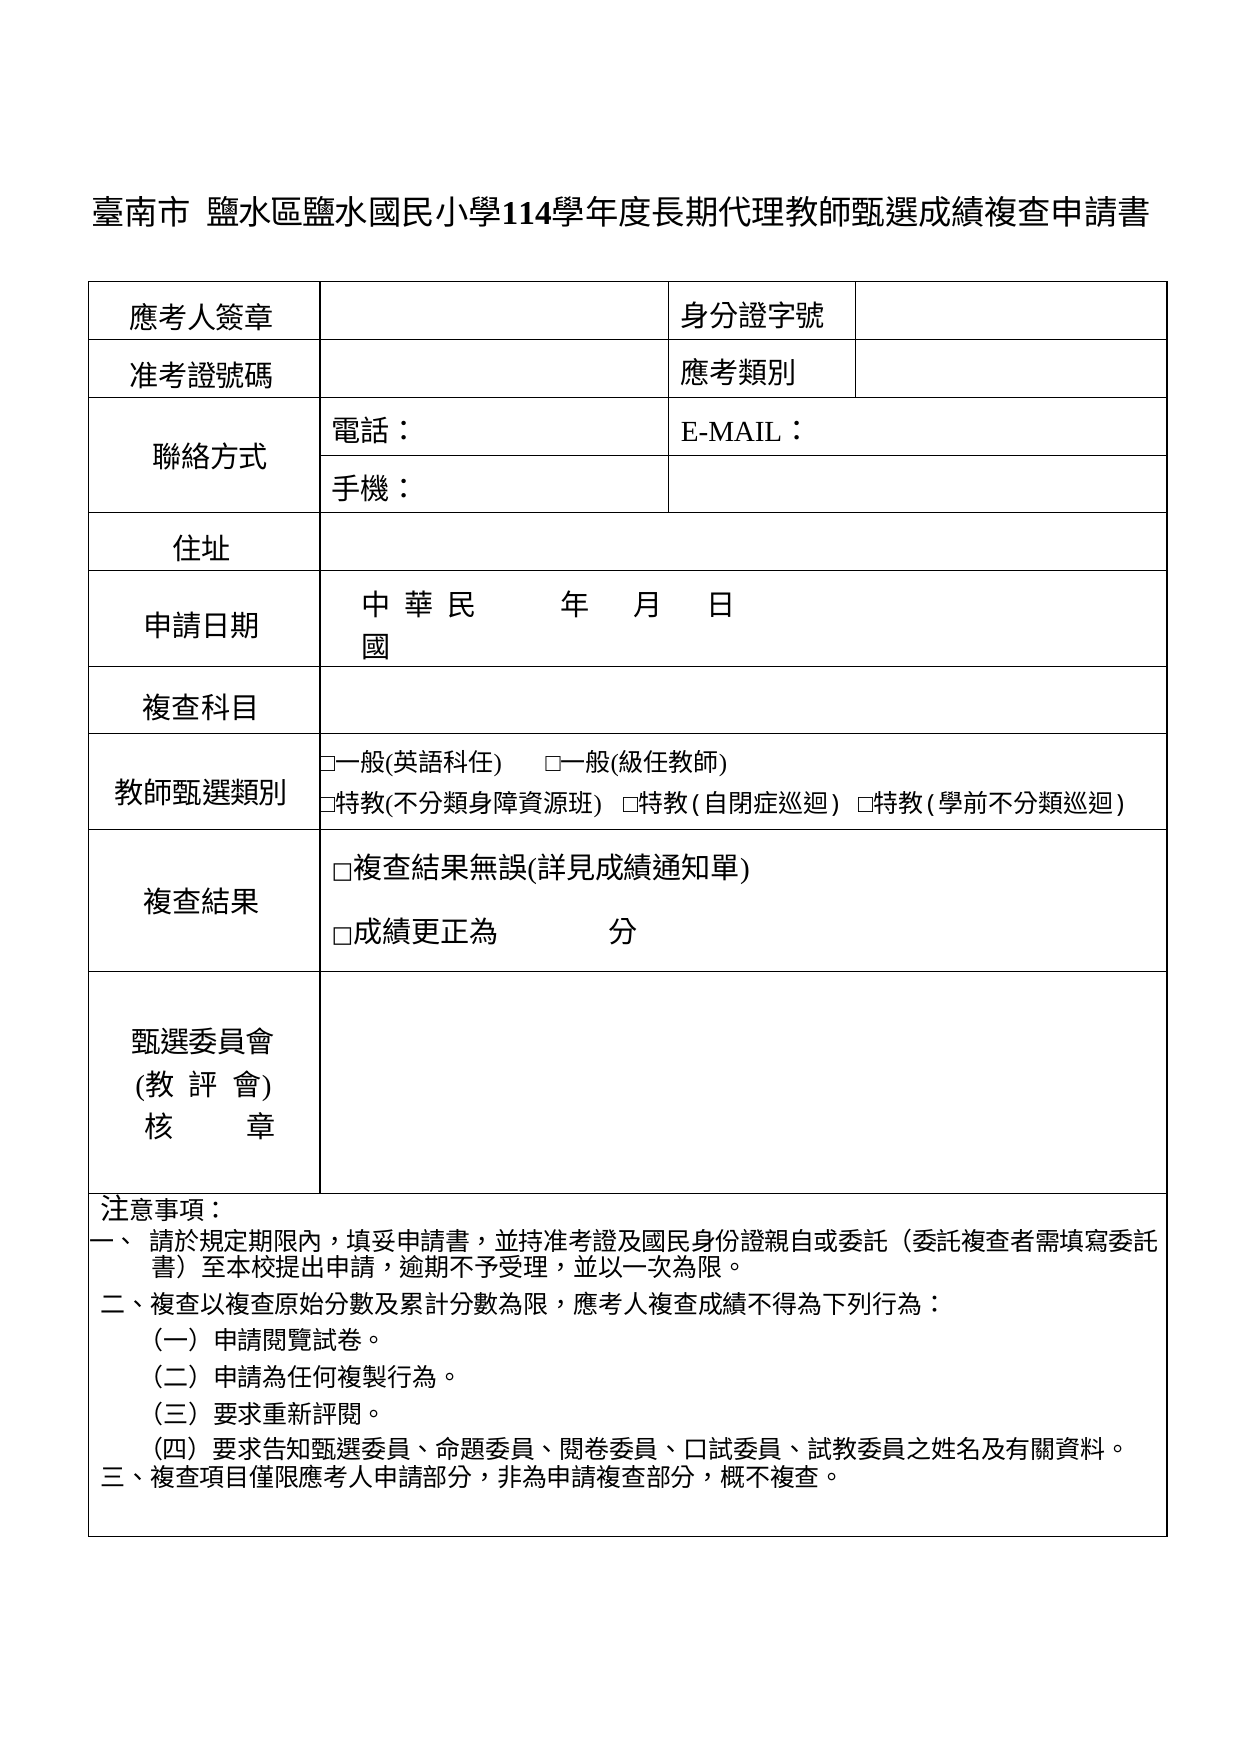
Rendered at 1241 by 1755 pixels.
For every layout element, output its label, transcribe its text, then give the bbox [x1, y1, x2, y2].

table_cell 複查結果 [89, 830, 319, 971]
table_cell [321, 667, 1166, 733]
table_header 應考人簽章 [89, 282, 319, 339]
table_cell [321, 340, 668, 397]
table_cell 中 華 民 國 [321, 571, 516, 666]
table_header [856, 282, 1166, 339]
table_cell [669, 456, 1166, 512]
table_cell 甄選委員會 (教 評 會) 核 章 [89, 972, 319, 1193]
table_cell 申請日期 [89, 571, 319, 666]
table_cell 教師甄選類別 [89, 734, 319, 828]
table_cell E-MAIL： [669, 398, 1166, 454]
table_header 身分證字號 [669, 282, 855, 339]
table_cell 聯絡方式 [89, 398, 319, 512]
table_cell 注意事項： 一、 請於規定期限內，填妥申請書，並持准考證及國民身份證親自或委託（委託複查者需填寫委託書）至本校提出申請，逾期不予受理，並以一次為限。 二、複查以複查原始分數及累計分數為限，應考人複查成績不得為下列行為： （一）申請閱覽試卷。 （二）申請為任何複製行為。 （三）要求重新評閱。 （四）要求告知甄選委員、命題委員、閱卷委員、口試委員、試教委員之姓名及有關資料。三、複查項目僅限應考人申請部分，非為申請複查部分，概不複查。 [89, 1194, 1166, 1536]
table_cell □複查結果無誤(詳見成績通知單) □成績更正為 分 [321, 830, 1166, 971]
table_cell 電話： [321, 398, 668, 454]
table_cell 複查科目 [89, 667, 319, 733]
table_cell □一般(英語科任) □一般(級任教師) □特教(不分類身障資源班) □特教(自閉症巡迴) □特教(學前不分類巡迴) [321, 734, 1166, 828]
table_cell 手機： [321, 456, 668, 512]
table_cell [856, 340, 1166, 397]
table_cell 應考類別 [669, 340, 855, 397]
table_cell 住址 [89, 513, 319, 570]
table_cell 准考證號碼 [89, 340, 319, 397]
table_cell [321, 513, 1166, 570]
text 臺南市 鹽水區鹽水國民小學114學年度長期代理教師甄選成績複查申請書 [52, 185, 1189, 234]
table_header [321, 282, 668, 339]
table_cell [321, 972, 1166, 1193]
table_cell 年 月 日 [516, 571, 1166, 666]
